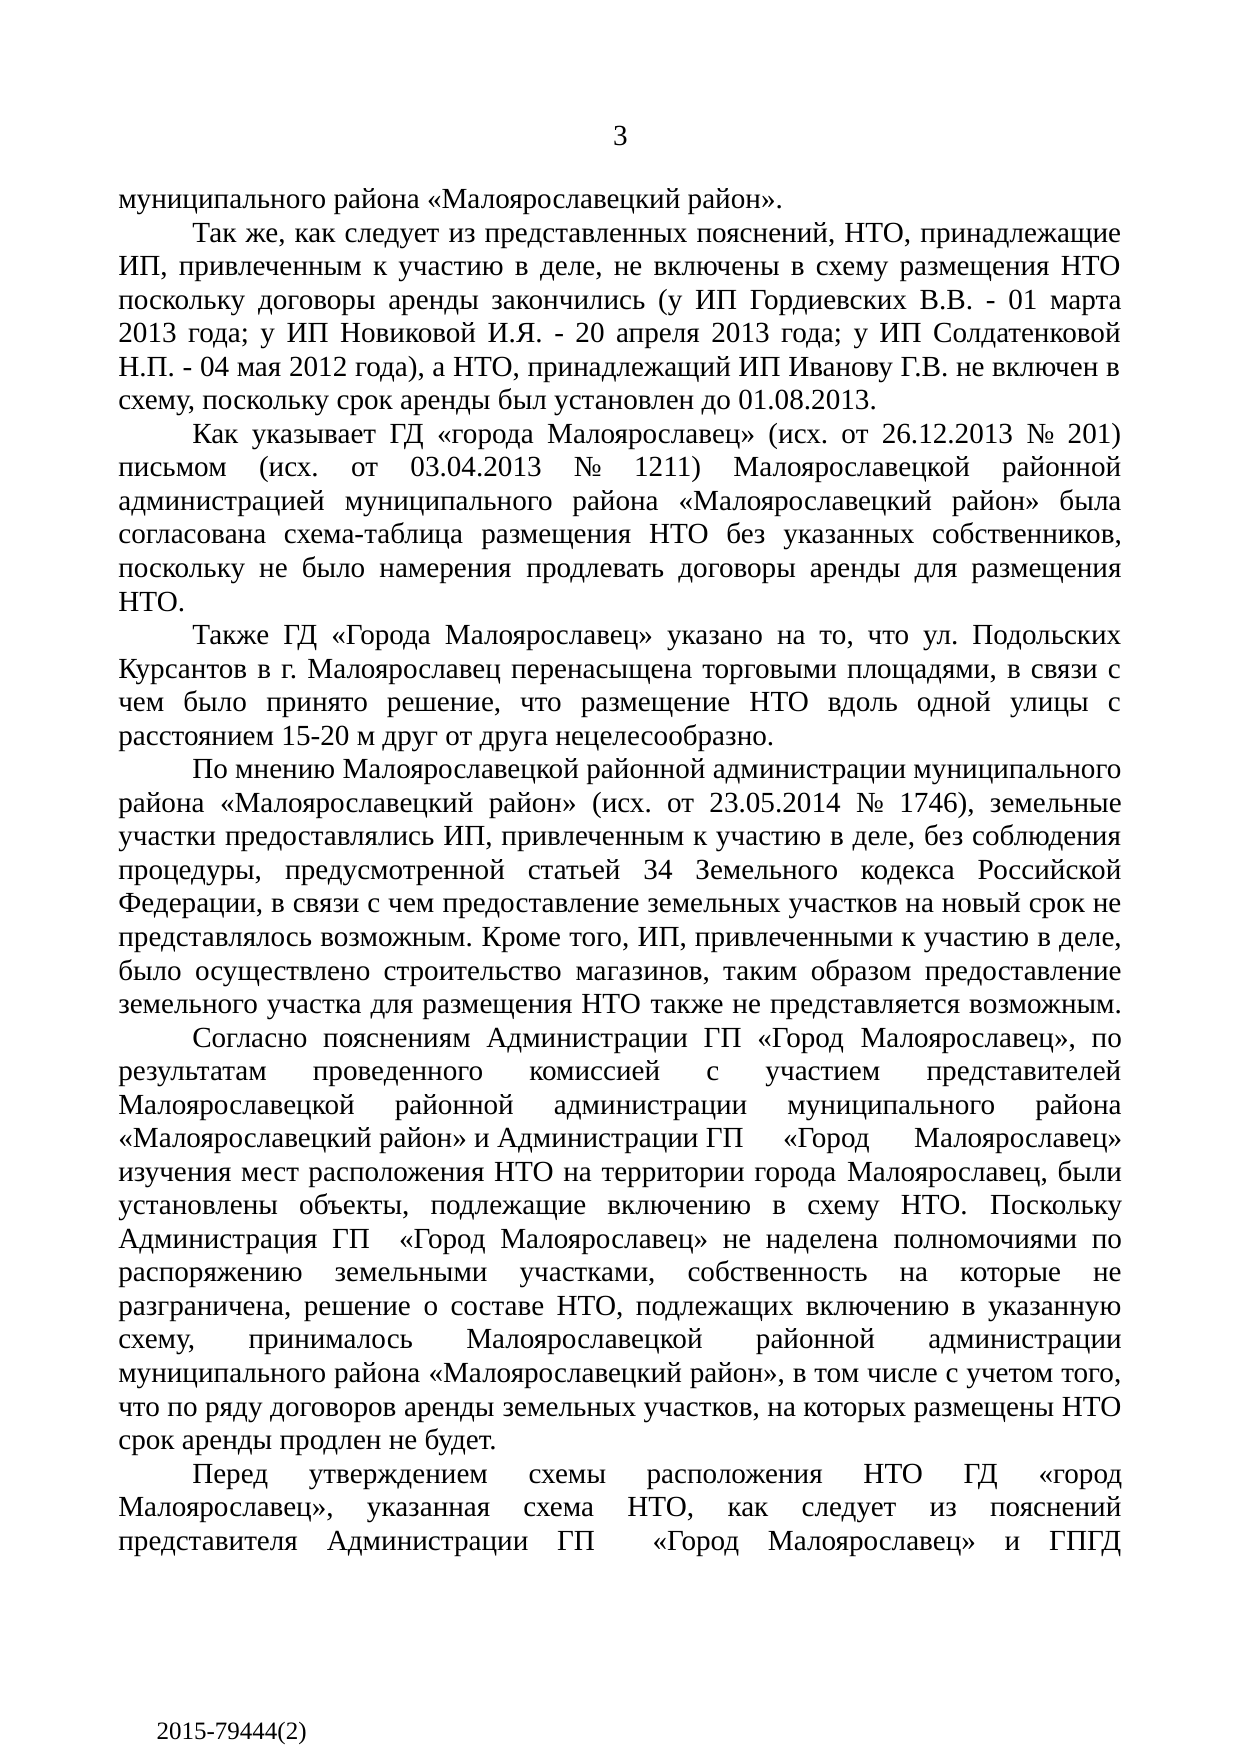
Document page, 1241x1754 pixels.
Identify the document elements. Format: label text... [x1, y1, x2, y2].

text муниципального района «Малоярославецкий район». [118, 181, 1122, 215]
text По мнению Малоярославецкой районной администрации муниципального района «Малоярославецкий район» (исх. от 23.05.2014 № 1746), земельные участки предоставлялись ИП, привлеченным к участию в деле, без соблюдения процедуры, предусмотренной статьей 34 Земельного кодекса Российской Федерации, в связи с чем предоставление земельных участков на новый срок не представлялось возможным. Кроме того, ИП, привлеченными к участию в деле, было осуществлено строительство магазинов, таким образом предоставление земельного участка для размещения НТО также не представляется возможным. Согласно пояснениям Администрации ГП «Город Малоярославец», по результатам проведенного комиссией с участием представителей Малоярославецкой районной администрации муниципального района «Малоярославецкий район» и Администрации ГП «Город Малоярославец» изучения мест расположения НТО на территории города Малоярославец, были установлены объекты, подлежащие включению в схему НТО. Поскольку Администрация ГП «Город Малоярославец» не наделена полномочиями по распоряжению земельными участками, собственность на которые не разграничена, решение о составе НТО, подлежащих включению в указанную схему, принималось Малоярославецкой районной администрации муниципального района «Малоярославецкий район», в том числе с учетом того, что по ряду договоров аренды земельных участков, на которых размещены НТО срок аренды продлен не будет. [118, 751, 1122, 1456]
text Как указывает ГД «города Малоярославец» (исх. от 26.12.2013 № 201) письмом (исх. от 03.04.2013 № 1211) Малоярославецкой районной администрацией муниципального района «Малоярославецкий район» была согласована схема-таблица размещения НТО без указанных собственников, поскольку не было намерения продлевать договоры аренды для размещения НТО. Также ГД «Города Малоярославец» указано на то, что ул. Подольских Курсантов в г. Малоярославец перенасыщена торговыми площадями, в связи с чем было принято решение, что размещение НТО вдоль одной улицы с расстоянием 15-20 м друг от друга нецелесообразно. [118, 416, 1122, 751]
text Так же, как следует из представленных пояснений, НТО, принадлежащие ИП, привлеченным к участию в деле, не включены в схему размещения НТО поскольку договоры аренды закончились (у ИП Гордиевских В.В. - 01 марта 2013 года; у ИП Новиковой И.Я. - 20 апреля 2013 года; у ИП Солдатенковой Н.П. - 04 мая 2012 года), а НТО, принадлежащий ИП Иванову Г.В. не включен в схему, поскольку срок аренды был установлен до 01.08.2013. [118, 215, 1122, 416]
text Перед утверждением схемы расположения НТО ГД «город Малоярославец», указанная схема НТО, как следует из пояснений представителя Администрации ГП «Город Малоярославец» и ГПГД [118, 1456, 1122, 1556]
